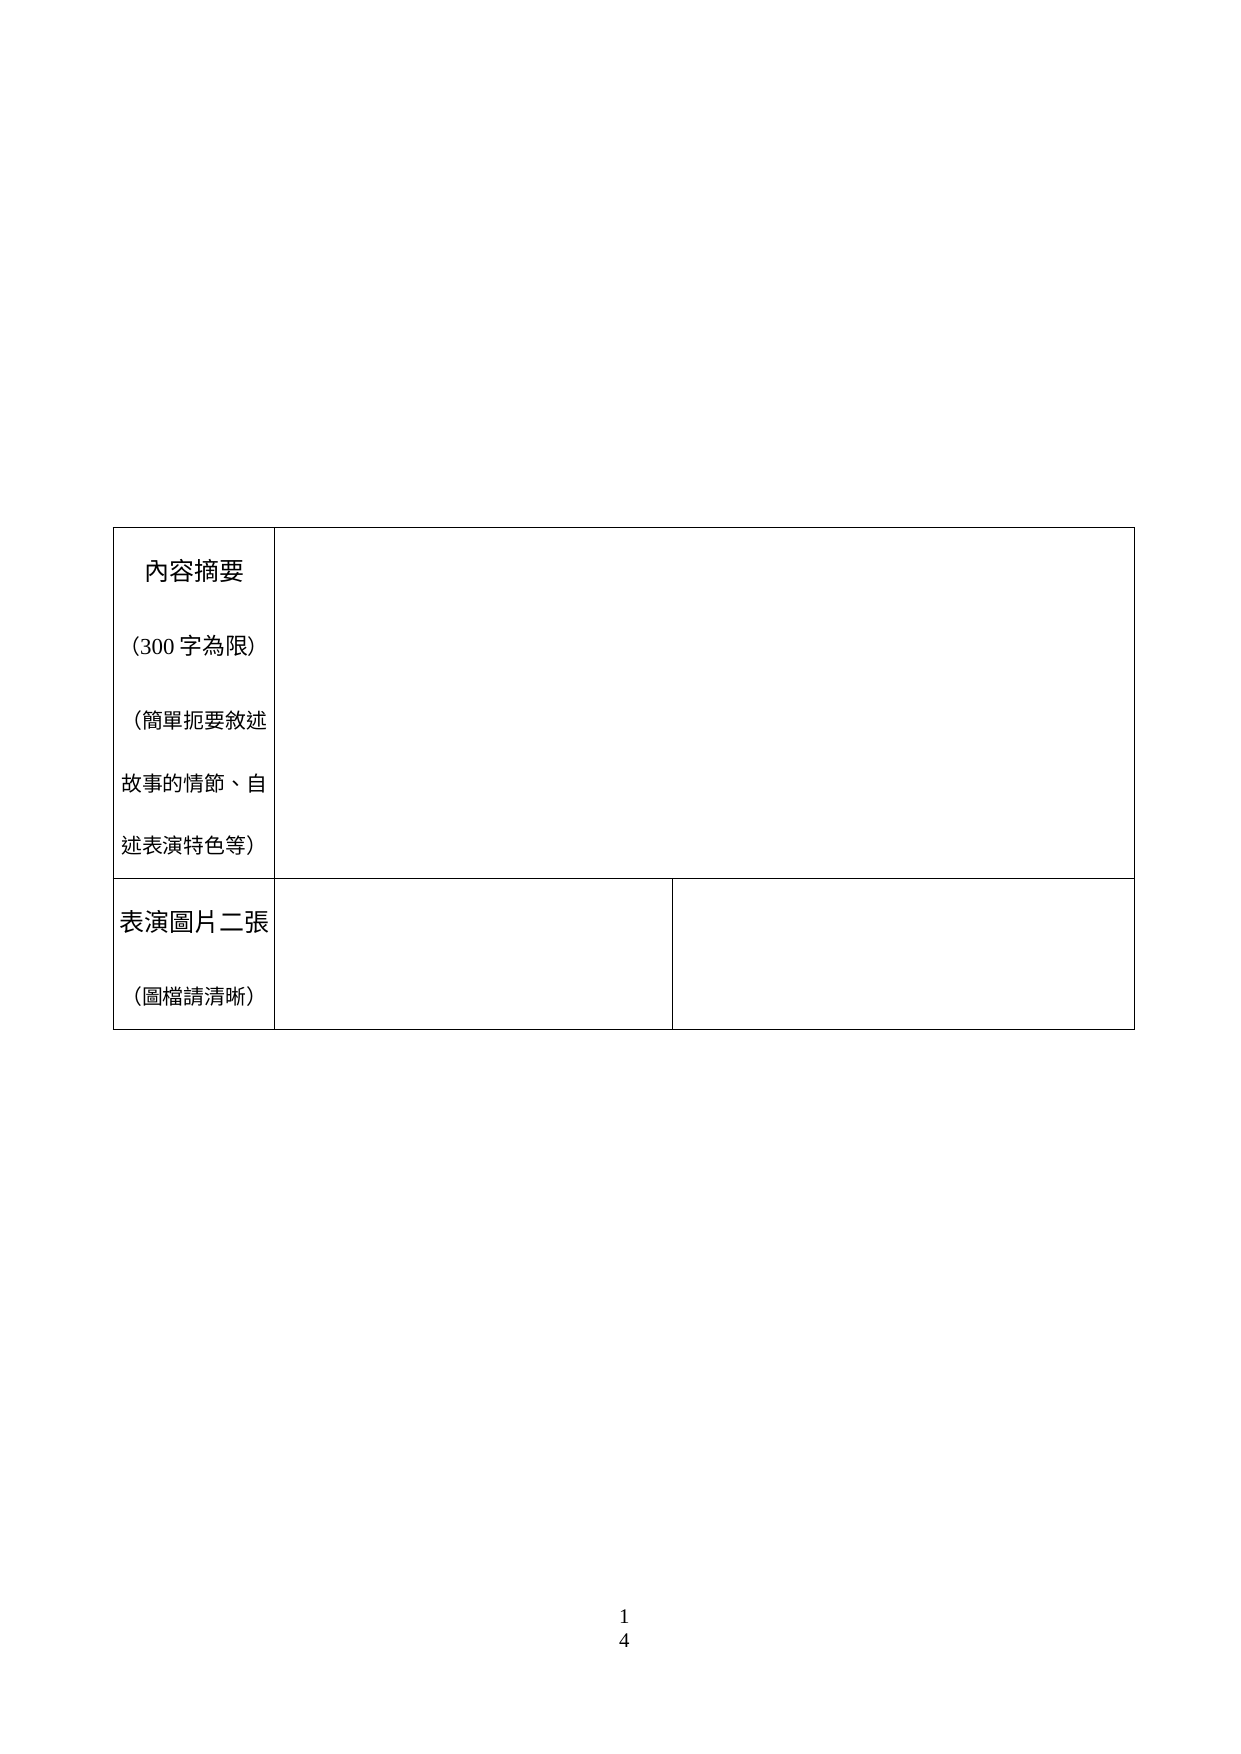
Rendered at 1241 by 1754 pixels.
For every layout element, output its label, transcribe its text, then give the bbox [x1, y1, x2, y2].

table_cell 表演圖片二張 （圖檔請清晰） [114, 879, 274, 1029]
table_cell [275, 528, 1134, 878]
table_cell 內容摘要 （300字為限） （簡單扼要敘述故事的情節、自述表演特色等） [114, 528, 274, 878]
table_cell [275, 879, 672, 1029]
table_cell [673, 879, 1134, 1029]
